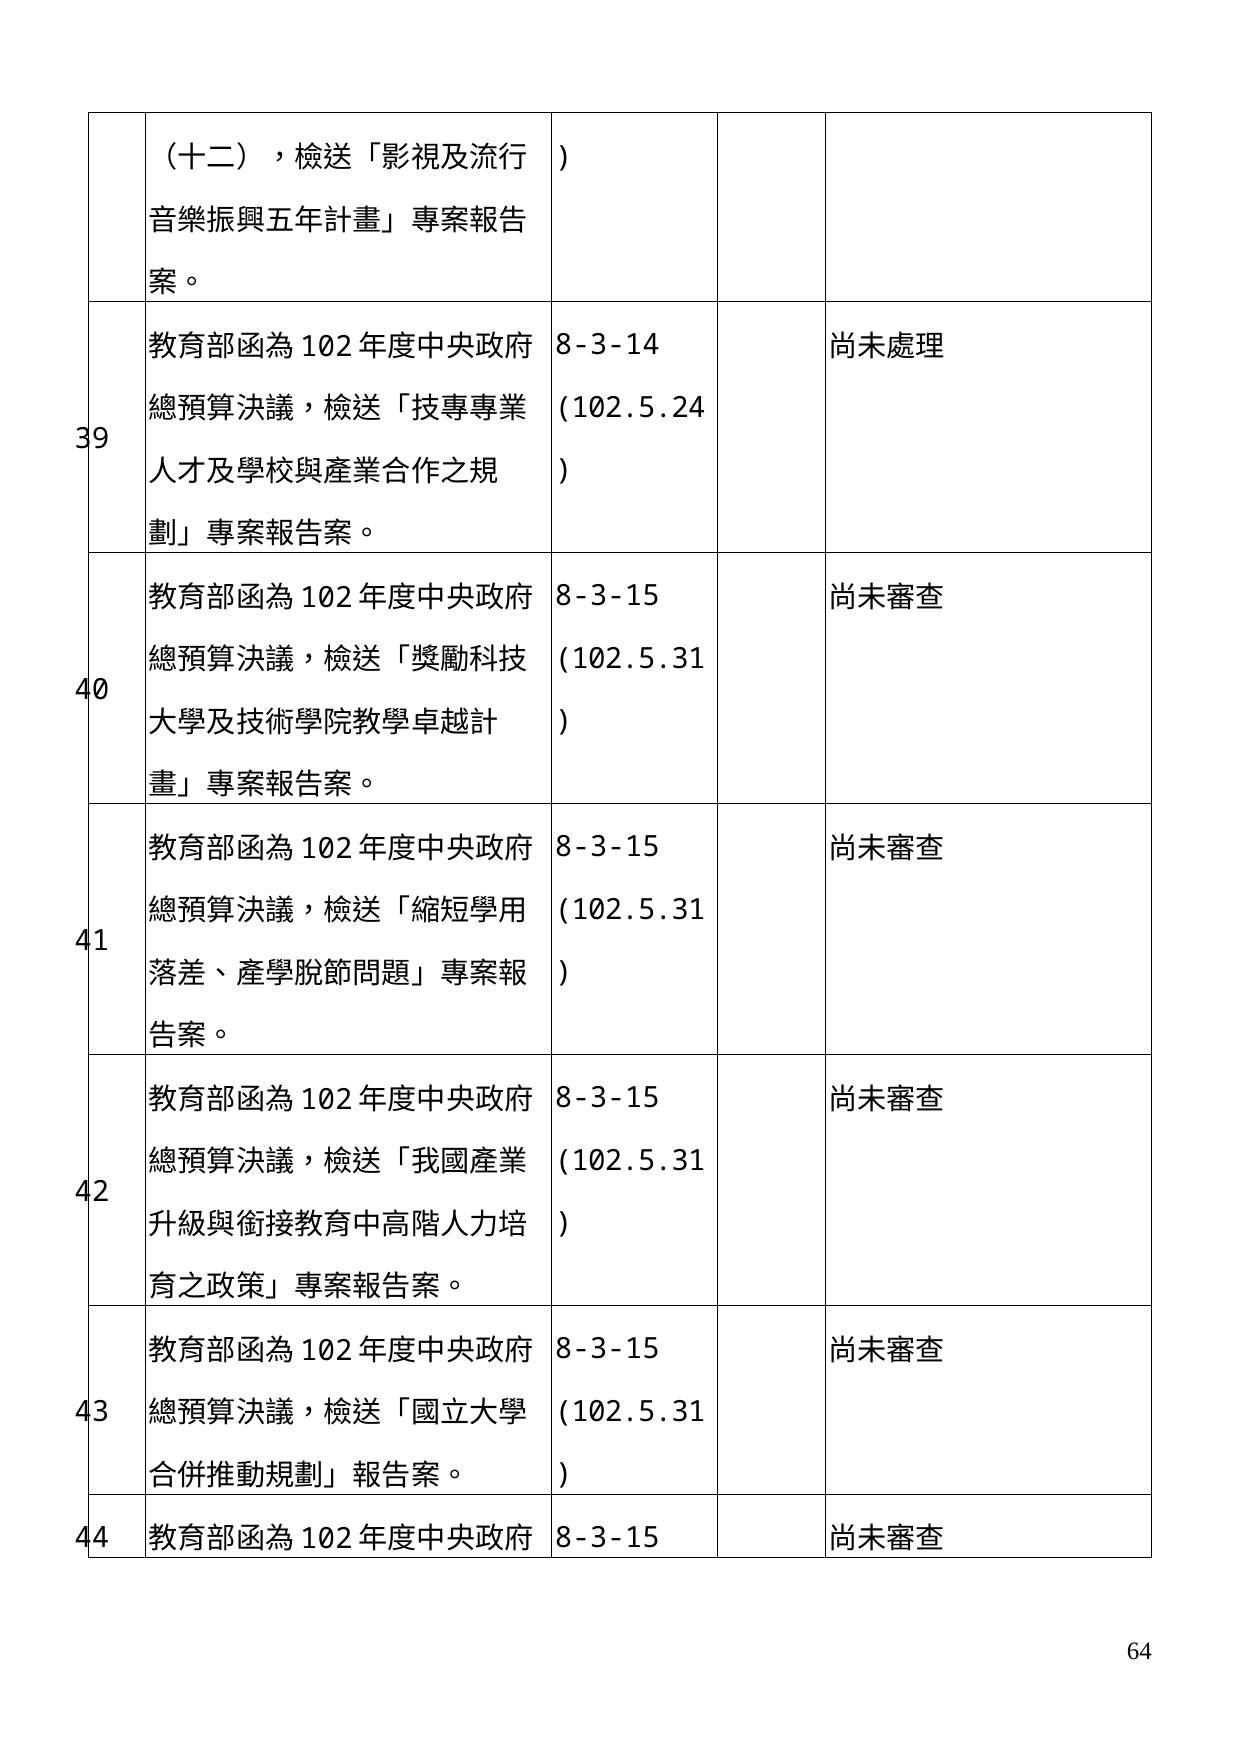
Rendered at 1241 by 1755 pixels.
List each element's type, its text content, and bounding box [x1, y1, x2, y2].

table_cell 尚未處理 [826, 302, 1151, 552]
table_cell [718, 1495, 825, 1557]
table_cell 尚未審查 [826, 1055, 1151, 1305]
table_cell [826, 113, 1151, 301]
table_cell [718, 553, 825, 803]
table_cell 8-3-14 (102.5.24) [552, 302, 717, 552]
table_cell [89, 302, 145, 552]
table_cell [89, 553, 145, 803]
table_cell 尚未審查 [826, 1495, 1151, 1557]
table_cell ) [552, 113, 717, 301]
table_cell 8-3-15 (102.5.31) [552, 1306, 717, 1493]
table_cell 8-3-15 (102.5.31) [552, 1055, 717, 1305]
table_cell [718, 804, 825, 1054]
table_cell 尚未審查 [826, 1306, 1151, 1493]
table_cell 教育部函為102年度中央政府總預算決議，檢送「縮短學用落差、產學脫節問題」專案報告案。 [146, 804, 551, 1054]
table_cell 教育部函為102年度中央政府總預算決議，檢送「國立大學合併推動規劃」報告案。 [146, 1306, 551, 1493]
table_cell [718, 113, 825, 301]
table_cell 教育部函為102年度中央政府總預算決議，檢送「技專專業人才及學校與產業合作之規劃」專案報告案。 [146, 302, 551, 552]
table_cell [718, 1306, 825, 1493]
table_cell [89, 113, 145, 301]
table_cell 8-3-15 [552, 1495, 717, 1557]
table_cell [89, 1055, 145, 1305]
table_cell [89, 1495, 145, 1557]
table_cell （十二），檢送「影視及流行音樂振興五年計畫」專案報告案。 [146, 113, 551, 301]
table_cell [718, 302, 825, 552]
table_cell 教育部函為102年度中央政府總預算決議，檢送「獎勵科技大學及技術學院教學卓越計畫」專案報告案。 [146, 553, 551, 803]
table_cell 8-3-15 (102.5.31) [552, 804, 717, 1054]
table_cell 教育部函為102年度中央政府總預算決議，檢送「我國產業升級與銜接教育中高階人力培育之政策」專案報告案。 [146, 1055, 551, 1305]
table_cell [89, 804, 145, 1054]
table_cell [89, 1306, 145, 1493]
table_cell 尚未審查 [826, 553, 1151, 803]
table_cell 教育部函為102年度中央政府 [146, 1495, 551, 1557]
table_cell [718, 1055, 825, 1305]
table_cell 8-3-15 (102.5.31) [552, 553, 717, 803]
table_cell 尚未審查 [826, 804, 1151, 1054]
